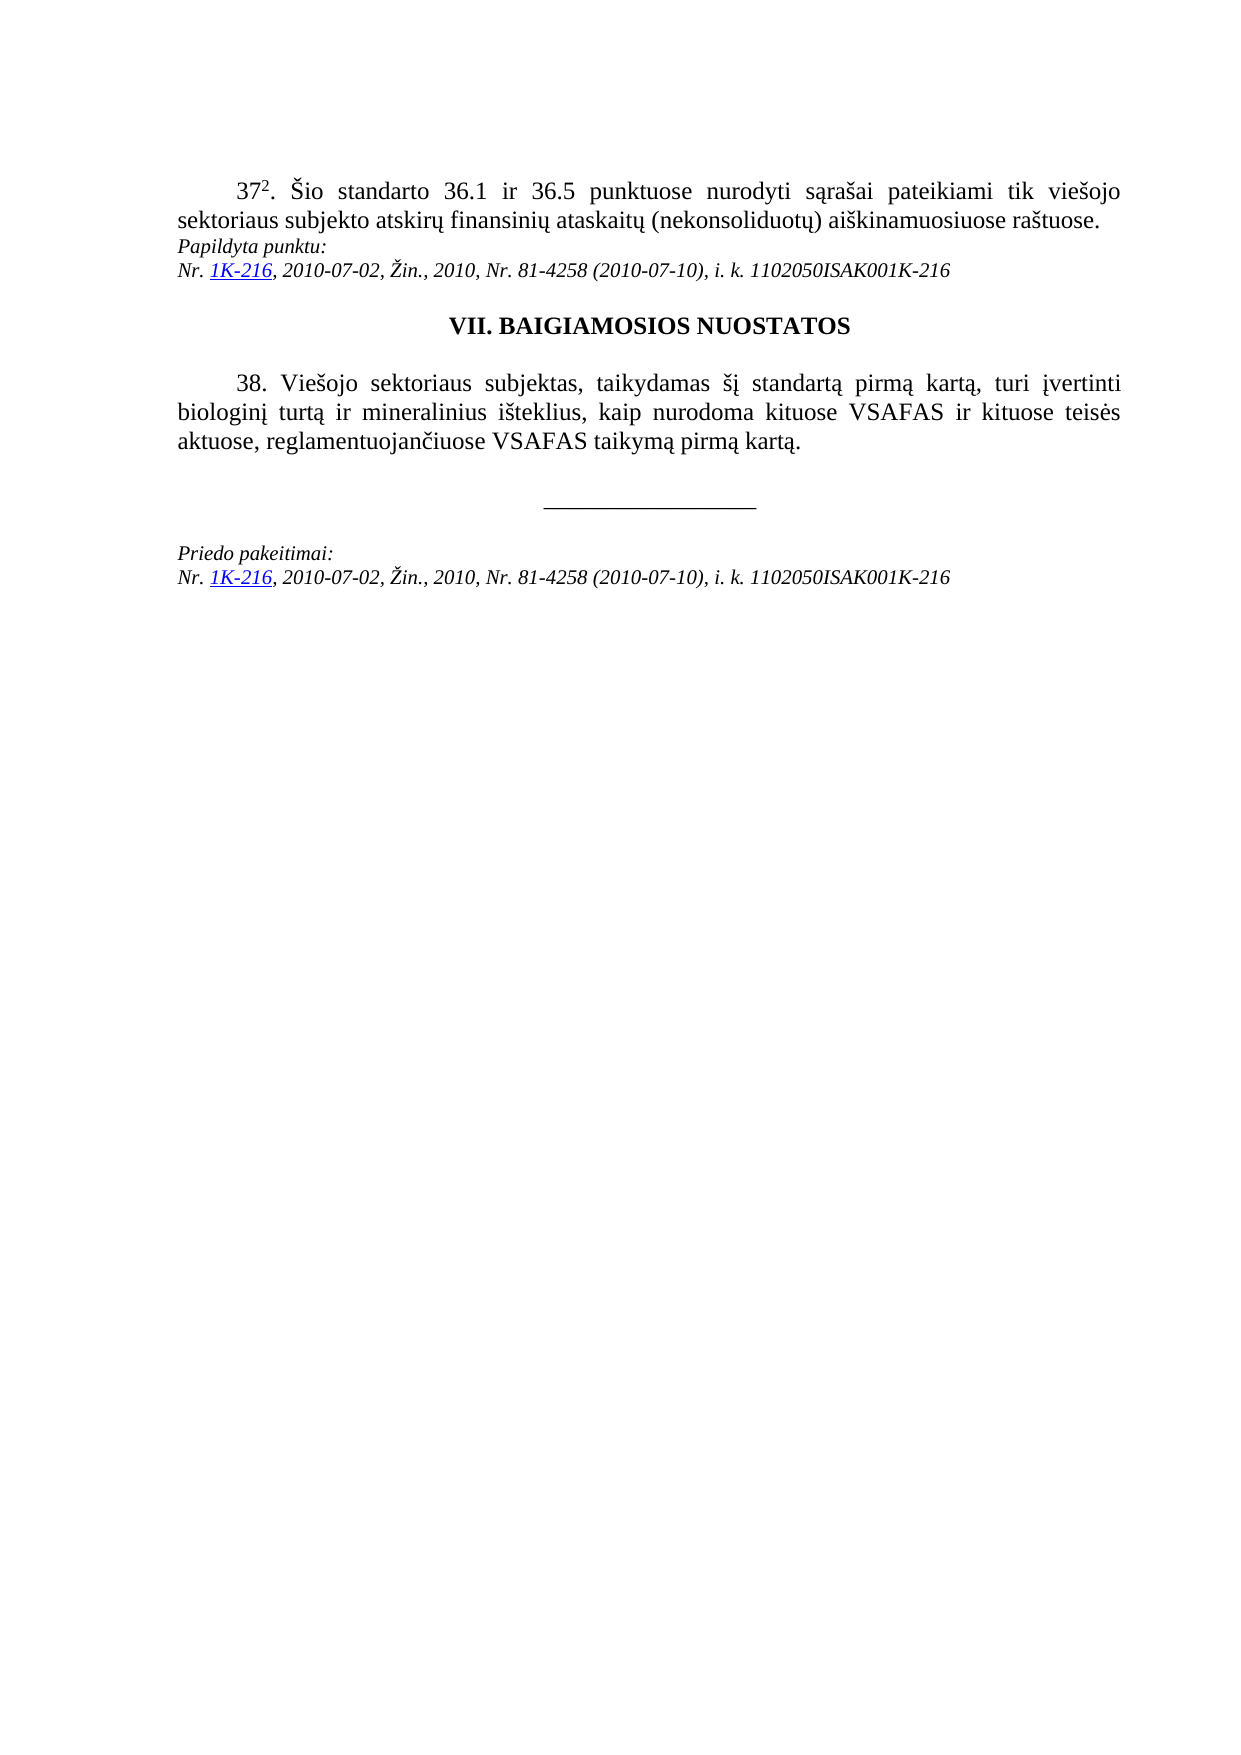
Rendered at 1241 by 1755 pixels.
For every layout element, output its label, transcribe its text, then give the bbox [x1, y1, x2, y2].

text Nr. 1K-216, 2010-07-02, Žin., 2010, Nr. 81-4258 (2010-07-10), i. k. 1102050ISAK001K-216 [177, 258, 1122, 282]
text _________________ [177, 483, 1122, 512]
text Papildyta punktu: [177, 234, 1122, 258]
text 38. Viešojo sektoriaus subjektas, taikydamas šį standartą pirmą kartą, turi įvertinti biologinį turtą ir mineralinius išteklius, kaip nurodoma kituose VSAFAS ir kituose teisės aktuose, reglamentuojančiuose VSAFAS taikymą pirmą kartą. [177, 368, 1122, 454]
text Nr. 1K-216, 2010-07-02, Žin., 2010, Nr. 81-4258 (2010-07-10), i. k. 1102050ISAK001K-216 [177, 565, 1122, 589]
text 372. Šio standarto 36.1 ir 36.5 punktuose nurodyti sąrašai pateikiami tik viešojo sektoriaus subjekto atskirų finansinių ataskaitų (nekonsoliduotų) aiškinamuosiuose raštuose. [177, 176, 1122, 234]
text VII. BAIGIAMOSIOS NUOSTATOS [177, 311, 1122, 339]
text Priedo pakeitimai: [177, 541, 1122, 565]
